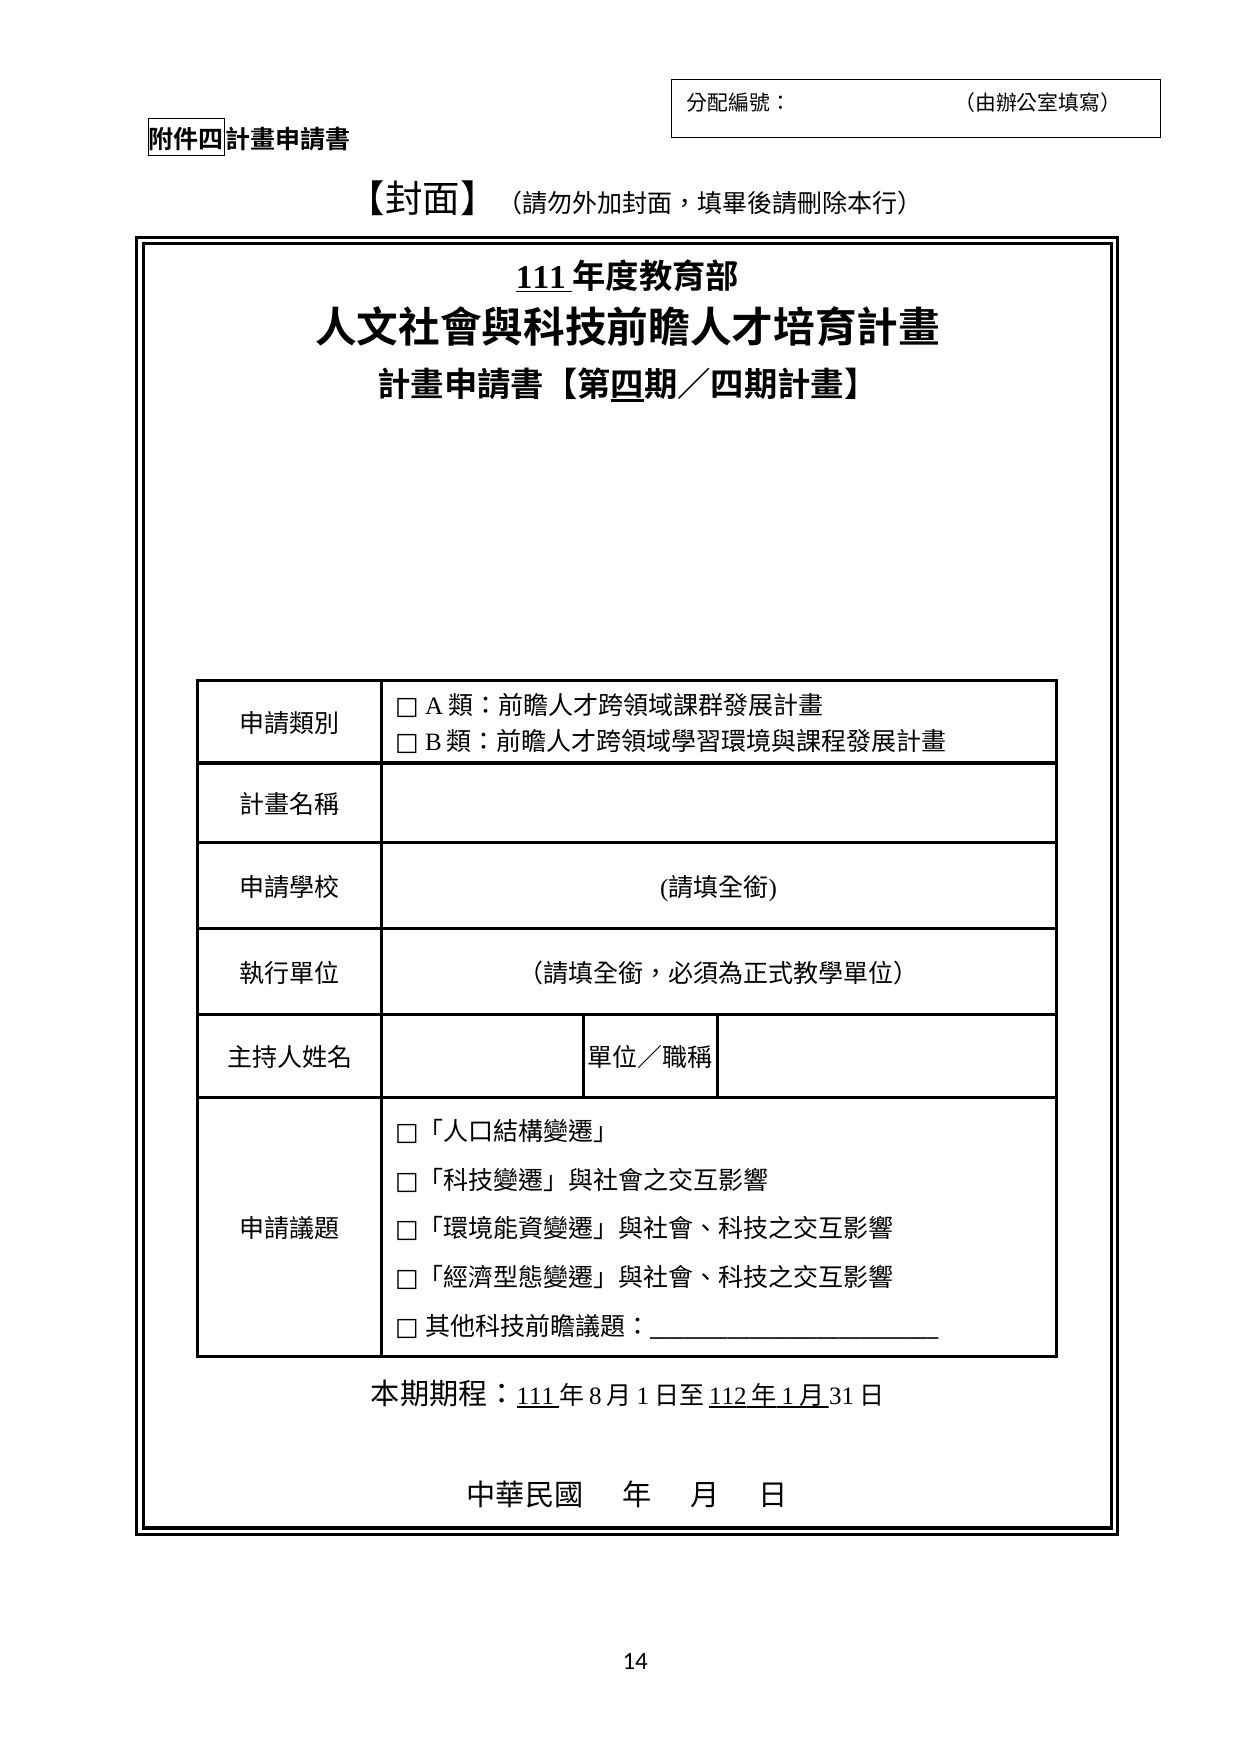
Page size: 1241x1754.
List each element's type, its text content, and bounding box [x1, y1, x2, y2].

table_cell (請填全銜) [383, 844, 1055, 927]
table_cell [719, 1016, 1055, 1096]
table_cell 申請議題 [199, 1099, 380, 1355]
table_cell 計畫名稱 [199, 765, 380, 841]
text 附件四計畫申請書 [149, 119, 224, 155]
table_cell [383, 1016, 582, 1096]
table_cell （請填全銜，必須為正式教學單位） [383, 930, 1055, 1013]
table_header □ A類：前瞻人才跨領域課群發展計畫 □ B類：前瞻人才跨領域學習環境與課程發展計畫 [383, 682, 1055, 761]
table_cell 執行單位 [199, 930, 380, 1013]
text 附件四計畫申請書 [225, 118, 1122, 156]
table_cell 申請學校 [199, 844, 380, 927]
table_cell □「人口結構變遷」 □「科技變遷」與社會之交互影響 □「環境能資變遷」與社會、科技之交互影響 □「經濟型態變遷」與社會、科技之交互影響 □ 其他科技前瞻議題：__________________________ [383, 1099, 1055, 1355]
text 【封面】（請勿外加封面，填畢後請刪除本行） [148, 169, 1122, 223]
table_header 申請類別 [199, 682, 380, 761]
table_cell 單位／職稱 [585, 1016, 716, 1096]
text 分配編號： （由辦公室填寫） [687, 86, 1146, 116]
table_cell [383, 765, 1055, 841]
table_header 111年度教育部 人文社會與科技前瞻人才培育計畫 計畫申請書【第四期／四期計畫】 本期期程：111年8月1日至112年1月31日 中華民國 年 月 日 [140, 239, 1114, 1526]
table_cell 主持人姓名 [199, 1016, 380, 1096]
